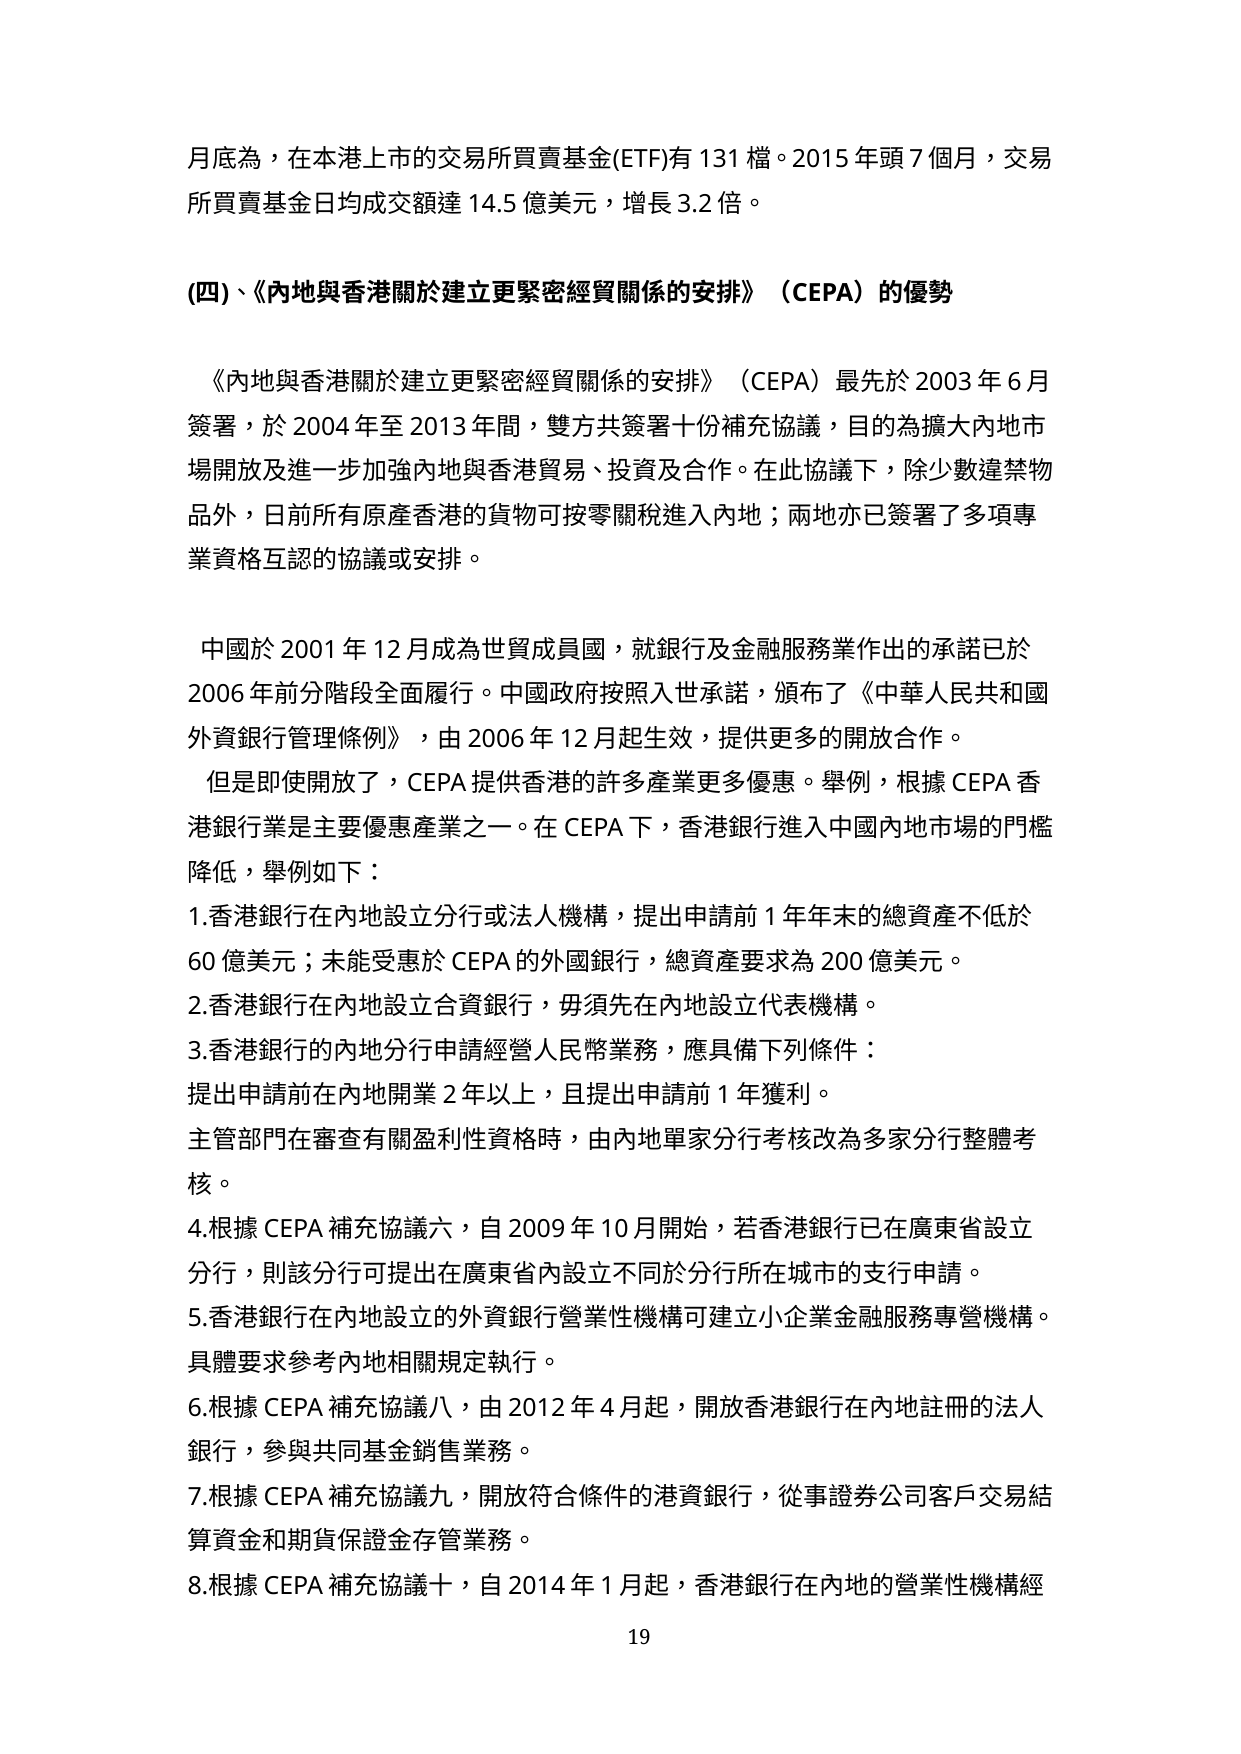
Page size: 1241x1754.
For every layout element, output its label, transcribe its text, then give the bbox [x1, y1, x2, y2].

text 3.香港銀行的內地分行申請經營人民幣業務，應具備下列條件： [187, 1026, 1053, 1071]
text 1.香港銀行在內地設立分行或法人機構，提出申請前1年年末的總資產不低於60億美元；未能受惠於CEPA的外國銀行，總資產要求為200億美元。 [187, 892, 1053, 982]
text 月底為，在本港上市的交易所買賣基金(ETF)有131檔。2015年頭7個月，交易所買賣基金日均成交額達14.5億美元，增長3.2倍。 [187, 134, 1053, 224]
text 《內地與香港關於建立更緊密經貿關係的安排》（CEPA）最先於2003年6月簽署，於2004年至2013年間，雙方共簽署十份補充協議，目的為擴大內地市場開放及進一步加強內地與香港貿易、投資及合作。在此協議下，除少數違禁物品外，日前所有原產香港的貨物可按零關稅進入內地；兩地亦已簽署了多項專業資格互認的協議或安排。 [187, 357, 1053, 580]
text 中國於2001年12月成為世貿成員國，就銀行及金融服務業作出的承諾已於2006年前分階段全面履行。中國政府按照入世承諾，頒布了《中華人民共和國外資銀行管理條例》，由2006年12月起生效，提供更多的開放合作。 [187, 625, 1053, 759]
text 但是即使開放了，CEPA提供香港的許多產業更多優惠。舉例，根據CEPA香港銀行業是主要優惠產業之一。在CEPA下，香港銀行進入中國內地市場的門檻降低，舉例如下： [187, 759, 1053, 892]
text 6.根據CEPA補充協議八，由2012年4月起，開放香港銀行在內地註冊的法人銀行，參與共同基金銷售業務。 [187, 1383, 1053, 1472]
text 8.根據CEPA補充協議十，自2014年1月起，香港銀行在內地的營業性機構經 [187, 1561, 1053, 1606]
text 提出申請前在內地開業2年以上，且提出申請前1年獲利。 [187, 1071, 1053, 1115]
text 4.根據CEPA補充協議六，自2009年10月開始，若香港銀行已在廣東省設立分行，則該分行可提出在廣東省內設立不同於分行所在城市的支行申請。 [187, 1204, 1053, 1294]
text 5.香港銀行在內地設立的外資銀行營業性機構可建立小企業金融服務專營機構。具體要求參考內地相關規定執行。 [187, 1294, 1053, 1383]
text 主管部門在審查有關盈利性資格時，由內地單家分行考核改為多家分行整體考核。 [187, 1115, 1053, 1204]
text 7.根據CEPA補充協議九，開放符合條件的港資銀行，從事證券公司客戶交易結算資金和期貨保證金存管業務。 [187, 1472, 1053, 1561]
text (四)、《內地與香港關於建立更緊密經貿關係的安排》（CEPA）的優勢 [187, 268, 1053, 313]
text 2.香港銀行在內地設立合資銀行，毋須先在內地設立代表機構。 [187, 982, 1053, 1026]
